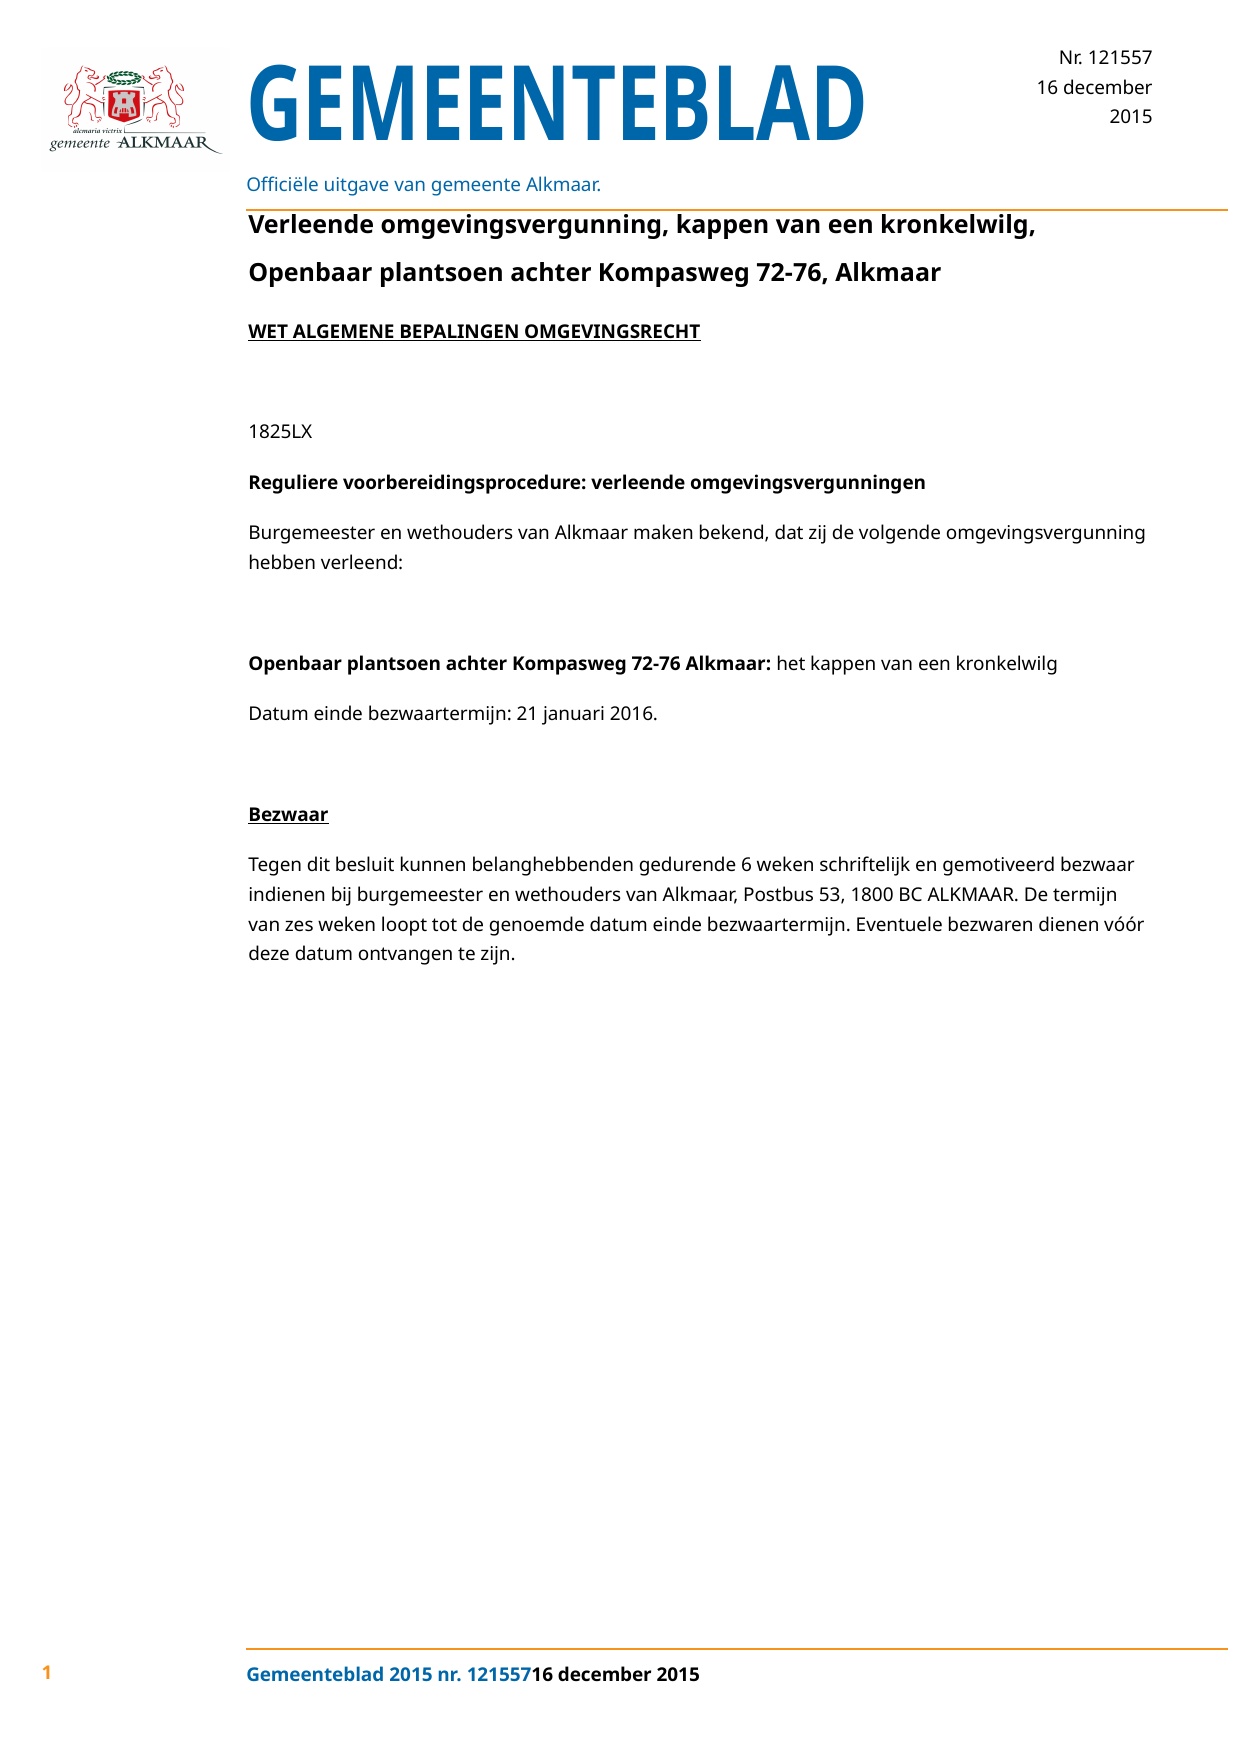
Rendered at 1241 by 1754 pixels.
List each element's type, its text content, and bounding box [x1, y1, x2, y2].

text 1825LX [248, 419, 1152, 444]
picture [41, 47, 231, 172]
text Openbaar plantsoen achter Kompasweg 72-76 Alkmaar: het kappen van een kronkelwilg [248, 650, 1152, 676]
text Bezwaar [248, 801, 1152, 827]
text Tegen dit besluit kunnen belanghebbenden gedurende 6 weken schriftelijk en gemotiveerd bezwaar indienen bij burgemeester en wethouders van Alkmaar, Postbus 53, 1800 BC ALKMAAR. De termijn van zes weken loopt tot de genoemde datum einde bezwaartermijn. Eventuele bezwaren dienen vóór deze datum ontvangen te zijn. [248, 852, 1152, 966]
text Datum einde bezwaartermijn: 21 januari 2016. [248, 700, 1152, 726]
text Verleende omgevingsvergunning, kappen van een kronkelwilg, Openbaar plantsoen achter Kompasweg 72-76, Alkmaar [248, 211, 1152, 288]
text WET ALGEMENE BEPALINGEN OMGEVINGSRECHT [248, 318, 1152, 344]
text Reguliere voorbereidingsprocedure: verleende omgevingsvergunningen [248, 469, 1152, 495]
text Burgemeester en wethouders van Alkmaar maken bekend, dat zij de volgende omgevingsvergunning hebben verleend: [248, 519, 1152, 575]
